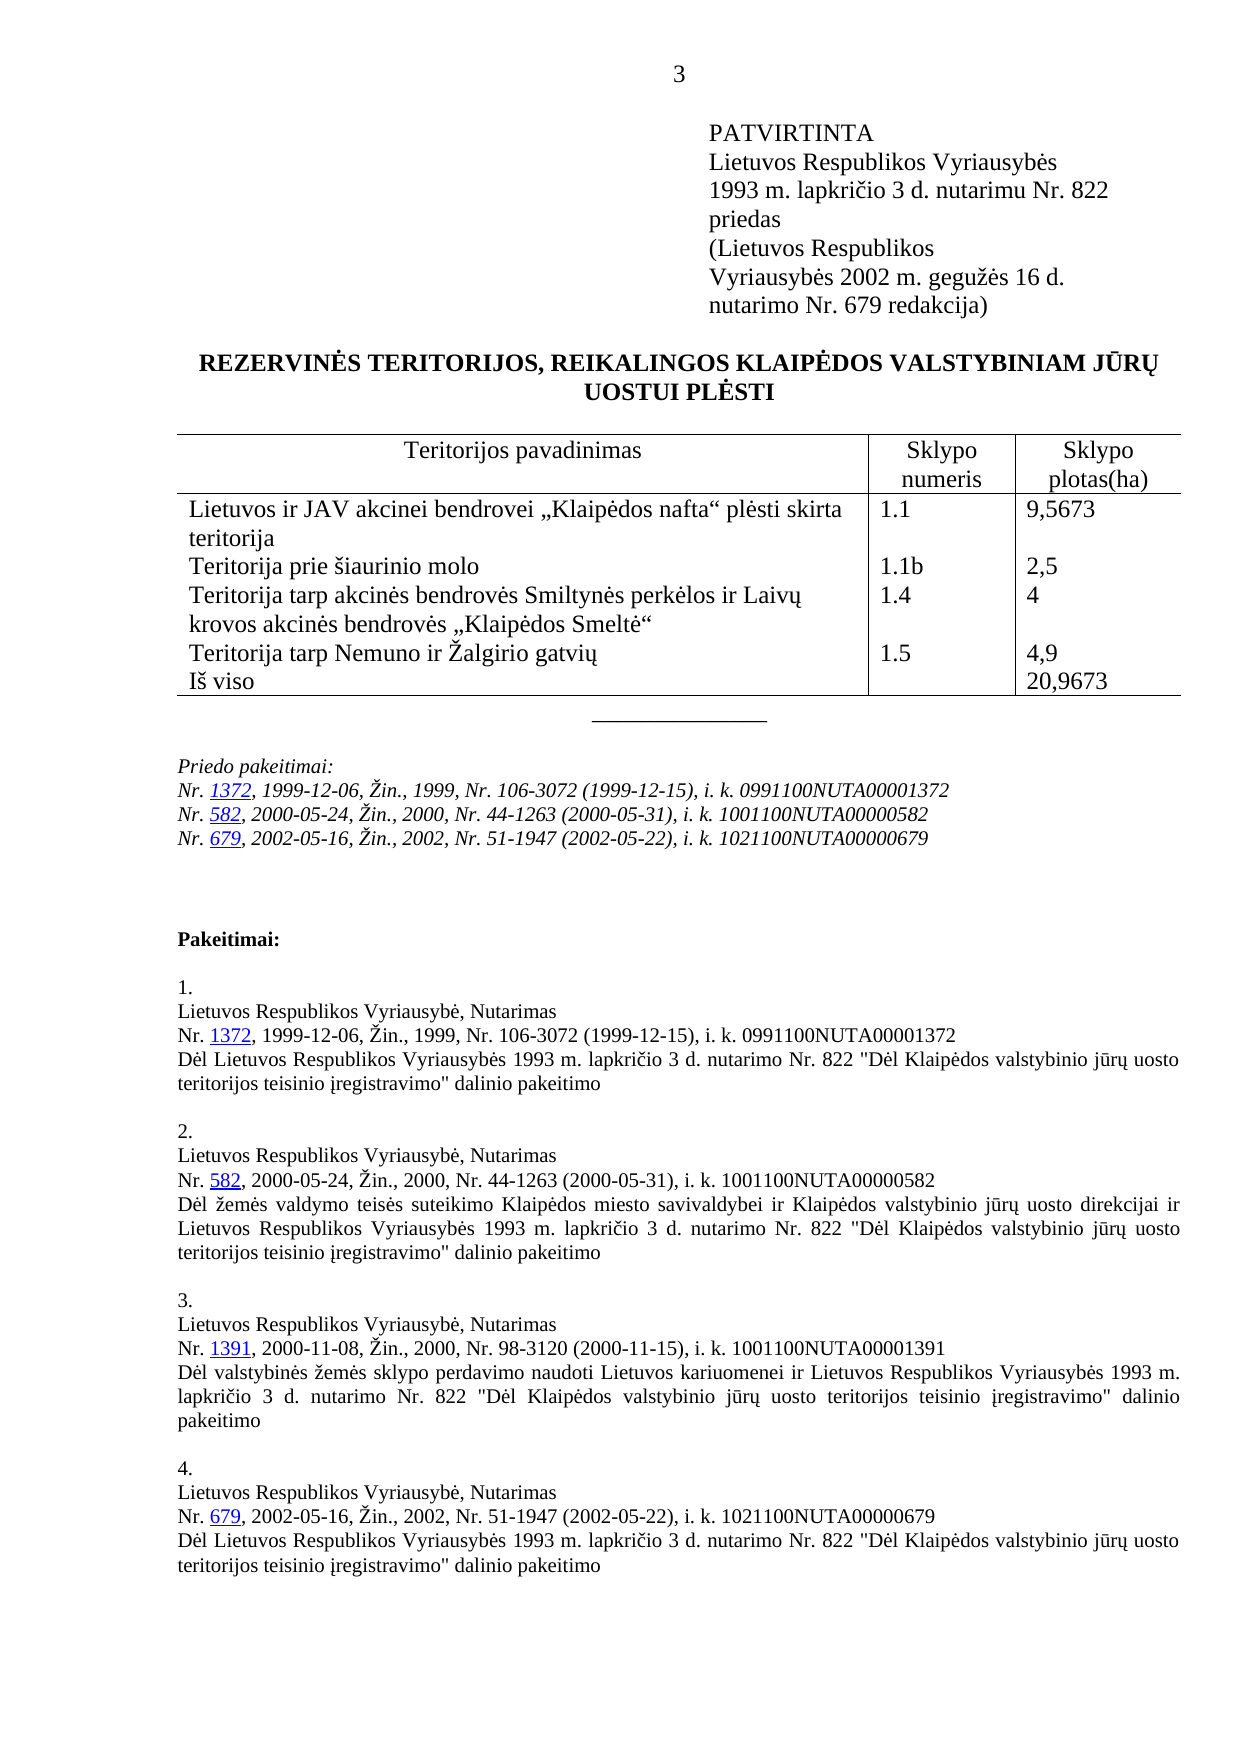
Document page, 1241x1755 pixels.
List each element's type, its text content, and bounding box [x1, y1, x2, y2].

table_header Sklypo plotas(ha) [1016, 435, 1181, 493]
text Nr. 679, 2002-05-16, Žin., 2002, Nr. 51-1947 (2002-05-22), i. k. 1021100NUTA00000679 [177, 826, 1181, 850]
table_cell 1.1 [869, 494, 1015, 551]
table_cell Teritorija tarp Nemuno ir Žalgirio gatvių [177, 638, 868, 666]
text Lietuvos Respublikos Vyriausybė, Nutarimas [177, 1480, 1181, 1504]
text 4. [177, 1456, 1181, 1480]
text Lietuvos Respublikos Vyriausybės [177, 147, 1181, 176]
table_cell 4 [1016, 580, 1181, 638]
table_cell 9,5673 [1016, 494, 1181, 551]
text priedas [177, 204, 1181, 233]
text ______________ [177, 696, 1181, 725]
text 2. [177, 1119, 1181, 1143]
text 1993 m. lapkričio 3 d. nutarimu Nr. 822 [177, 176, 1181, 204]
text (Lietuvos Respublikos [177, 233, 1181, 262]
text Dėl Lietuvos Respublikos Vyriausybės 1993 m. lapkričio 3 d. nutarimo Nr. 822 "Dėl Klaipėdos valstybinio jūrų uosto teritorijos teisinio įregistravimo" dalinio pakeitimo [177, 1528, 1181, 1577]
text PATVIRTINTA [709, 118, 1181, 147]
table_cell Teritorija tarp akcinės bendrovės Smiltynės perkėlos ir Laivų krovos akcinės bendrovės „Klaipėdos Smeltė“ [177, 580, 868, 638]
table_cell 4,9 [1016, 638, 1181, 666]
text Lietuvos Respublikos Vyriausybė, Nutarimas [177, 999, 1181, 1023]
table_cell 20,9673 [1016, 666, 1181, 695]
text Nr. 679, 2002-05-16, Žin., 2002, Nr. 51-1947 (2002-05-22), i. k. 1021100NUTA00000679 [177, 1504, 1181, 1528]
text Dėl Lietuvos Respublikos Vyriausybės 1993 m. lapkričio 3 d. nutarimo Nr. 822 "Dėl Klaipėdos valstybinio jūrų uosto teritorijos teisinio įregistravimo" dalinio pakeitimo [177, 1047, 1181, 1095]
table_cell [869, 666, 1015, 695]
text Nr. 1372, 1999-12-06, Žin., 1999, Nr. 106-3072 (1999-12-15), i. k. 0991100NUTA00001372 [177, 778, 1181, 802]
table_cell Teritorija prie šiaurinio molo [177, 551, 868, 580]
text Lietuvos Respublikos Vyriausybė, Nutarimas [177, 1312, 1181, 1336]
text Nr. 1372, 1999-12-06, Žin., 1999, Nr. 106-3072 (1999-12-15), i. k. 0991100NUTA00001372 [177, 1023, 1181, 1047]
text Nr. 1391, 2000-11-08, Žin., 2000, Nr. 98-3120 (2000-11-15), i. k. 1001100NUTA00001391 [177, 1336, 1181, 1360]
table_header Teritorijos pavadinimas [177, 435, 868, 493]
text Dėl žemės valdymo teisės suteikimo Klaipėdos miesto savivaldybei ir Klaipėdos valstybinio jūrų uosto direkcijai ir Lietuvos Respublikos Vyriausybės 1993 m. lapkričio 3 d. nutarimo Nr. 822 "Dėl Klaipėdos valstybinio jūrų uosto teritorijos teisinio įregistravimo" dalinio pakeitimo [177, 1192, 1181, 1264]
table_cell Lietuvos ir JAV akcinei bendrovei „Klaipėdos nafta“ plėsti skirta teritorija [177, 494, 868, 551]
text Nr. 582, 2000-05-24, Žin., 2000, Nr. 44-1263 (2000-05-31), i. k. 1001100NUTA00000582 [177, 802, 1181, 826]
text 3. [177, 1288, 1181, 1312]
text Lietuvos Respublikos Vyriausybė, Nutarimas [177, 1143, 1181, 1167]
table_cell 1.4 [869, 580, 1015, 638]
table_cell Iš viso [177, 666, 868, 695]
table_cell 2,5 [1016, 551, 1181, 580]
text Nr. 582, 2000-05-24, Žin., 2000, Nr. 44-1263 (2000-05-31), i. k. 1001100NUTA00000582 [177, 1167, 1181, 1192]
text nutarimo Nr. 679 redakcija) [177, 291, 1181, 319]
text Pakeitimai: [177, 927, 1181, 951]
text Priedo pakeitimai: [177, 754, 1181, 778]
table_cell 1.5 [869, 638, 1015, 666]
text REZERVINĖS TERITORIJOS, REIKALINGOS KLAIPĖDOS VALSTYBINIAM JŪRŲ UOSTUI PLĖSTI [177, 348, 1181, 406]
text Dėl valstybinės žemės sklypo perdavimo naudoti Lietuvos kariuomenei ir Lietuvos Respublikos Vyriausybės 1993 m. lapkričio 3 d. nutarimo Nr. 822 "Dėl Klaipėdos valstybinio jūrų uosto teritorijos teisinio įregistravimo" dalinio pakeitimo [177, 1360, 1181, 1432]
table_header Sklypo numeris [869, 435, 1015, 493]
text Vyriausybės 2002 m. gegužės 16 d. [177, 262, 1181, 291]
text 1. [177, 975, 1181, 999]
table_cell 1.1b [869, 551, 1015, 580]
